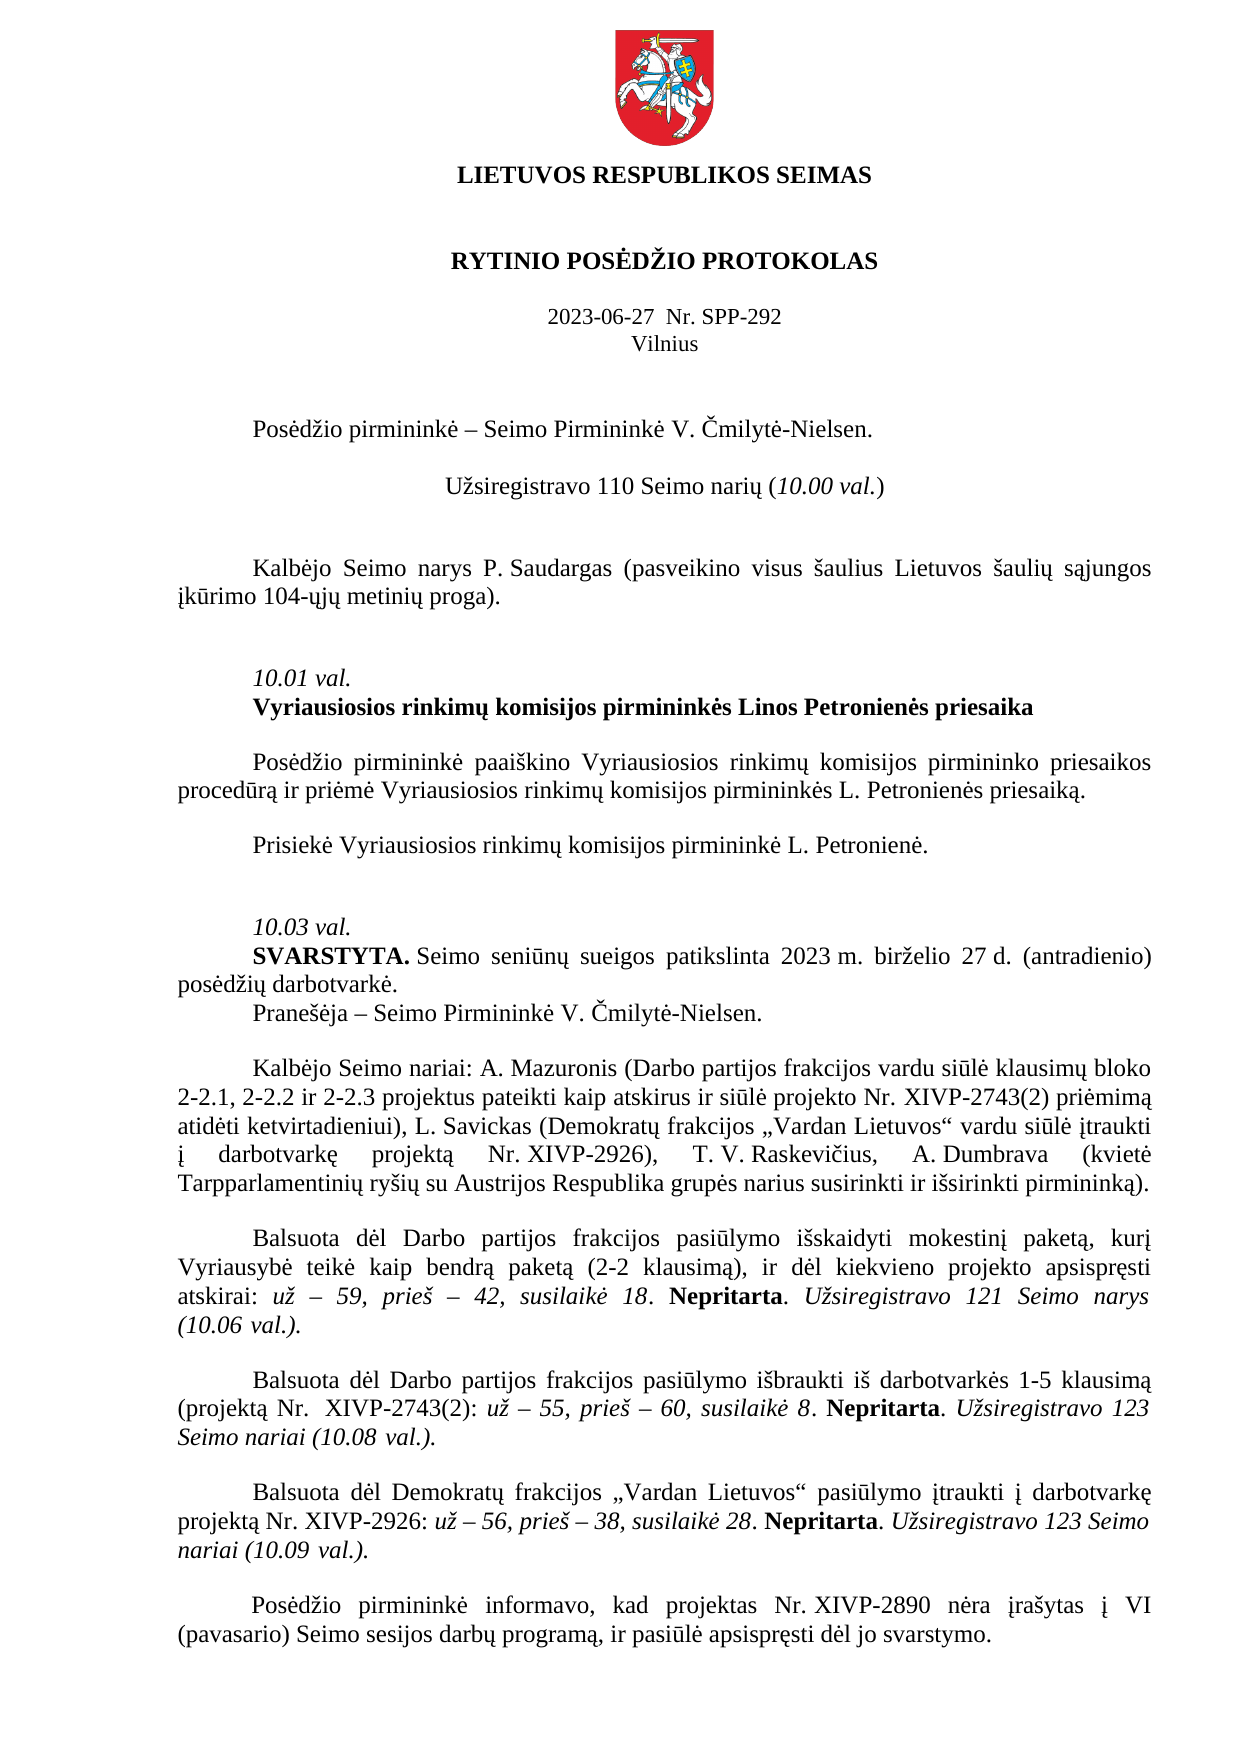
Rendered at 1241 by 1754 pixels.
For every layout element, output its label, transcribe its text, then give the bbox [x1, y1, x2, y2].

text Užsiregistravo 110 Seimo narių (10.00 val.) [177, 471, 1152, 500]
text Posėdžio pirmininkė informavo, kad projektas Nr. XIVP-2890 nėra įrašytas į VI (pavasario) Seimo sesijos darbų programą, ir pasiūlė apsispręsti dėl jo svarstymo. [177, 1590, 1152, 1647]
text SVARSTYTA. Seimo seniūnų sueigos patikslinta 2023 m. birželio 27 d. (antradienio) posėdžių darbotvarkė. [177, 941, 1152, 998]
text Balsuota dėl Demokratų frakcijos „Vardan Lietuvos“ pasiūlymo įtraukti į darbotvarkę projektą Nr. XIVP-2926: už – 56, prieš – 38, susilaikė 28. Nepritarta. Užsiregistravo 123 Seimo nariai (10.09 val.). [177, 1477, 1152, 1564]
text Balsuota dėl Darbo partijos frakcijos pasiūlymo išskaidyti mokestinį paketą, kurį Vyriausybė teikė kaip bendrą paketą (2-2 klausimą), ir dėl kiekvieno projekto apsispręsti atskirai: už – 59, prieš – 42, susilaikė 18. Nepritarta. Užsiregistravo 121 Seimo narys (10.06 val.). [177, 1223, 1152, 1338]
text Lietuvos Respublikos Seimas [177, 160, 1152, 188]
text 10.01 val. [177, 663, 1152, 692]
text Kalbėjo Seimo nariai: A. Mazuronis (Darbo partijos frakcijos vardu siūlė klausimų bloko 2-2.1, 2-2.2 ir 2-2.3 projektus pateikti kaip atskirus ir siūlė projekto Nr. XIVP-2743(2) priėmimą atidėti ketvirtadieniui), L. Savickas (Demokratų frakcijos „Vardan Lietuvos“ vardu siūlė įtraukti į darbotvarkę projektą Nr. XIVP-2926), T. V. Raskevičius, A. Dumbrava (kvietė Tarpparlamentinių ryšių su Austrijos Respublika grupės narius susirinkti ir išsirinkti pirmininką). [177, 1053, 1152, 1197]
text Prisiekė Vyriausiosios rinkimų komisijos pirmininkė L. Petronienė. [177, 831, 1152, 859]
text Vilnius [177, 330, 1152, 356]
text RYTINIO POSĖDŽIO PROTOKOLAS [177, 246, 1152, 275]
text 10.03 val. [177, 912, 1152, 941]
text 2023-06-27 Nr. SPP-292 [177, 303, 1152, 330]
text Posėdžio pirmininkė paaiškino Vyriausiosios rinkimų komisijos pirmininko priesaikos procedūrą ir priėmė Vyriausiosios rinkimų komisijos pirmininkės L. Petronienės priesaiką. [177, 747, 1152, 804]
text Vyriausiosios rinkimų komisijos pirmininkės Linos Petronienės priesaika [177, 692, 1152, 720]
text Posėdžio pirmininkė – Seimo Pirmininkė V. Čmilytė-Nielsen. [177, 414, 1152, 442]
text Pranešėja – Seimo Pirmininkė V. Čmilytė-Nielsen. [177, 998, 1152, 1027]
text Balsuota dėl Darbo partijos frakcijos pasiūlymo išbraukti iš darbotvarkės 1-5 klausimą (projektą Nr. XIVP-2743(2): už – 55, prieš – 60, susilaikė 8. Nepritarta. Užsiregistravo 123 Seimo nariai (10.08 val.). [177, 1365, 1152, 1451]
text Kalbėjo Seimo narys P. Saudargas (pasveikino visus šaulius Lietuvos šaulių sąjungos įkūrimo 104-ųjų metinių proga). [177, 553, 1152, 610]
